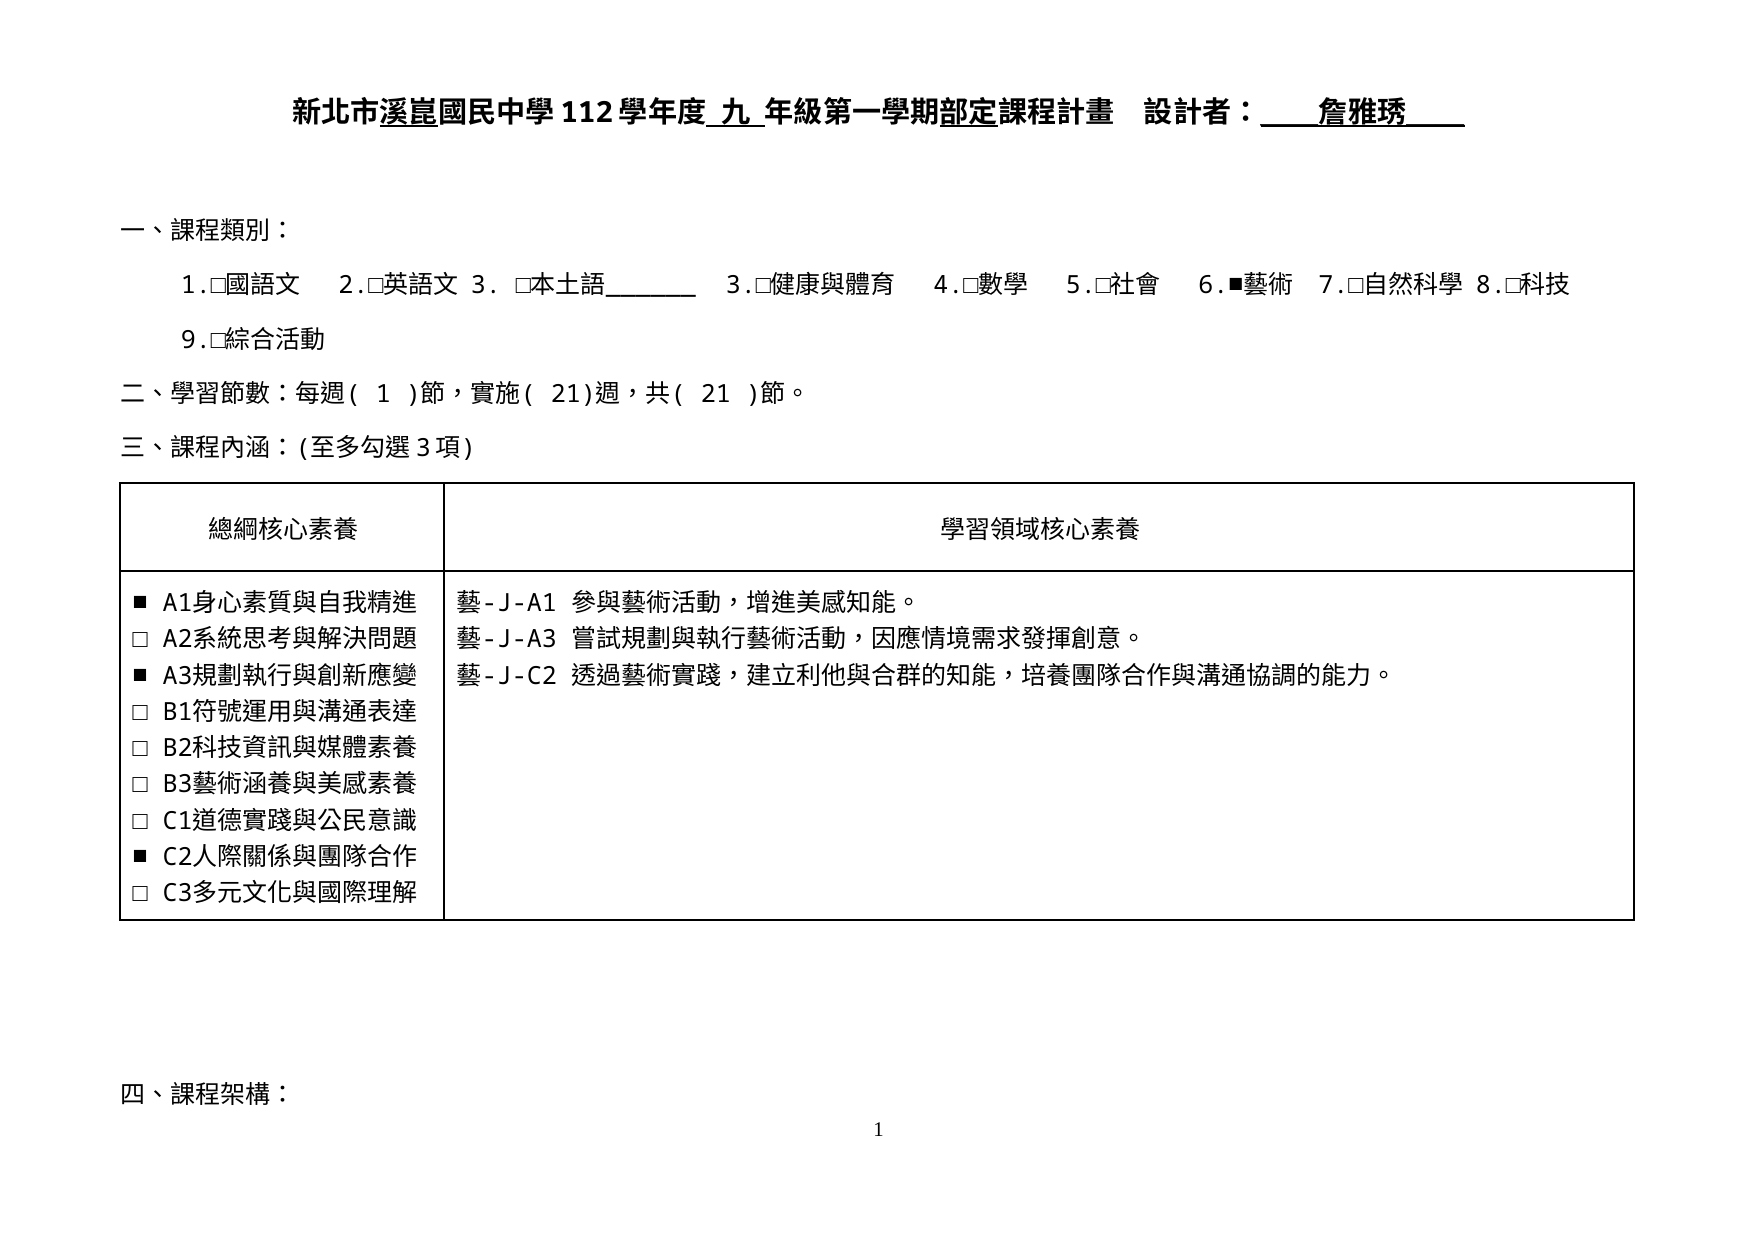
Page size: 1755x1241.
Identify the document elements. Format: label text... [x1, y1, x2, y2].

text 新北市溪崑國民中學112學年度 九 年級第一學期部定課程計畫 設計者：＿＿詹雅琇＿＿ [118, 89, 1636, 131]
text 二、學習節數：每週( 1 )節，實施( 21)週，共( 21 )節。 [118, 373, 1636, 410]
text 三、課程內涵：(至多勾選3項) [118, 428, 1636, 464]
text 9.□綜合活動 [118, 319, 1636, 355]
text 一、課程類別： [118, 210, 1636, 247]
text 四、課程架構： [118, 1074, 1636, 1111]
table_header 學習領域核心素養 [445, 484, 1633, 570]
table_cell ■ A1身心素質與自我精進 □ A2系統思考與解決問題 ■ A3規劃執行與創新應變 □ B1符號運用與溝通表達 □ B2科技資訊與媒體素養 □ B3藝術涵養與美感素養 □ C1道德實踐與公民意識 ■ C2人際關係與團隊合作 □ C3多元文化與國際理解 [121, 572, 443, 919]
table_header 總綱核心素養 [121, 484, 443, 570]
text 1.□國語文 2.□英語文 3. □本土語______ 3.□健康與體育 4.□數學 5.□社會 6.■藝術 7.□自然科學 8.□科技 [118, 265, 1636, 301]
table_cell 藝-J-A1 參與藝術活動，增進美感知能。 藝-J-A3 嘗試規劃與執行藝術活動，因應情境需求發揮創意。 藝-J-C2 透過藝術實踐，建立利他與合群的知能，培養團隊合作與溝通協調的能力。 [445, 572, 1633, 919]
